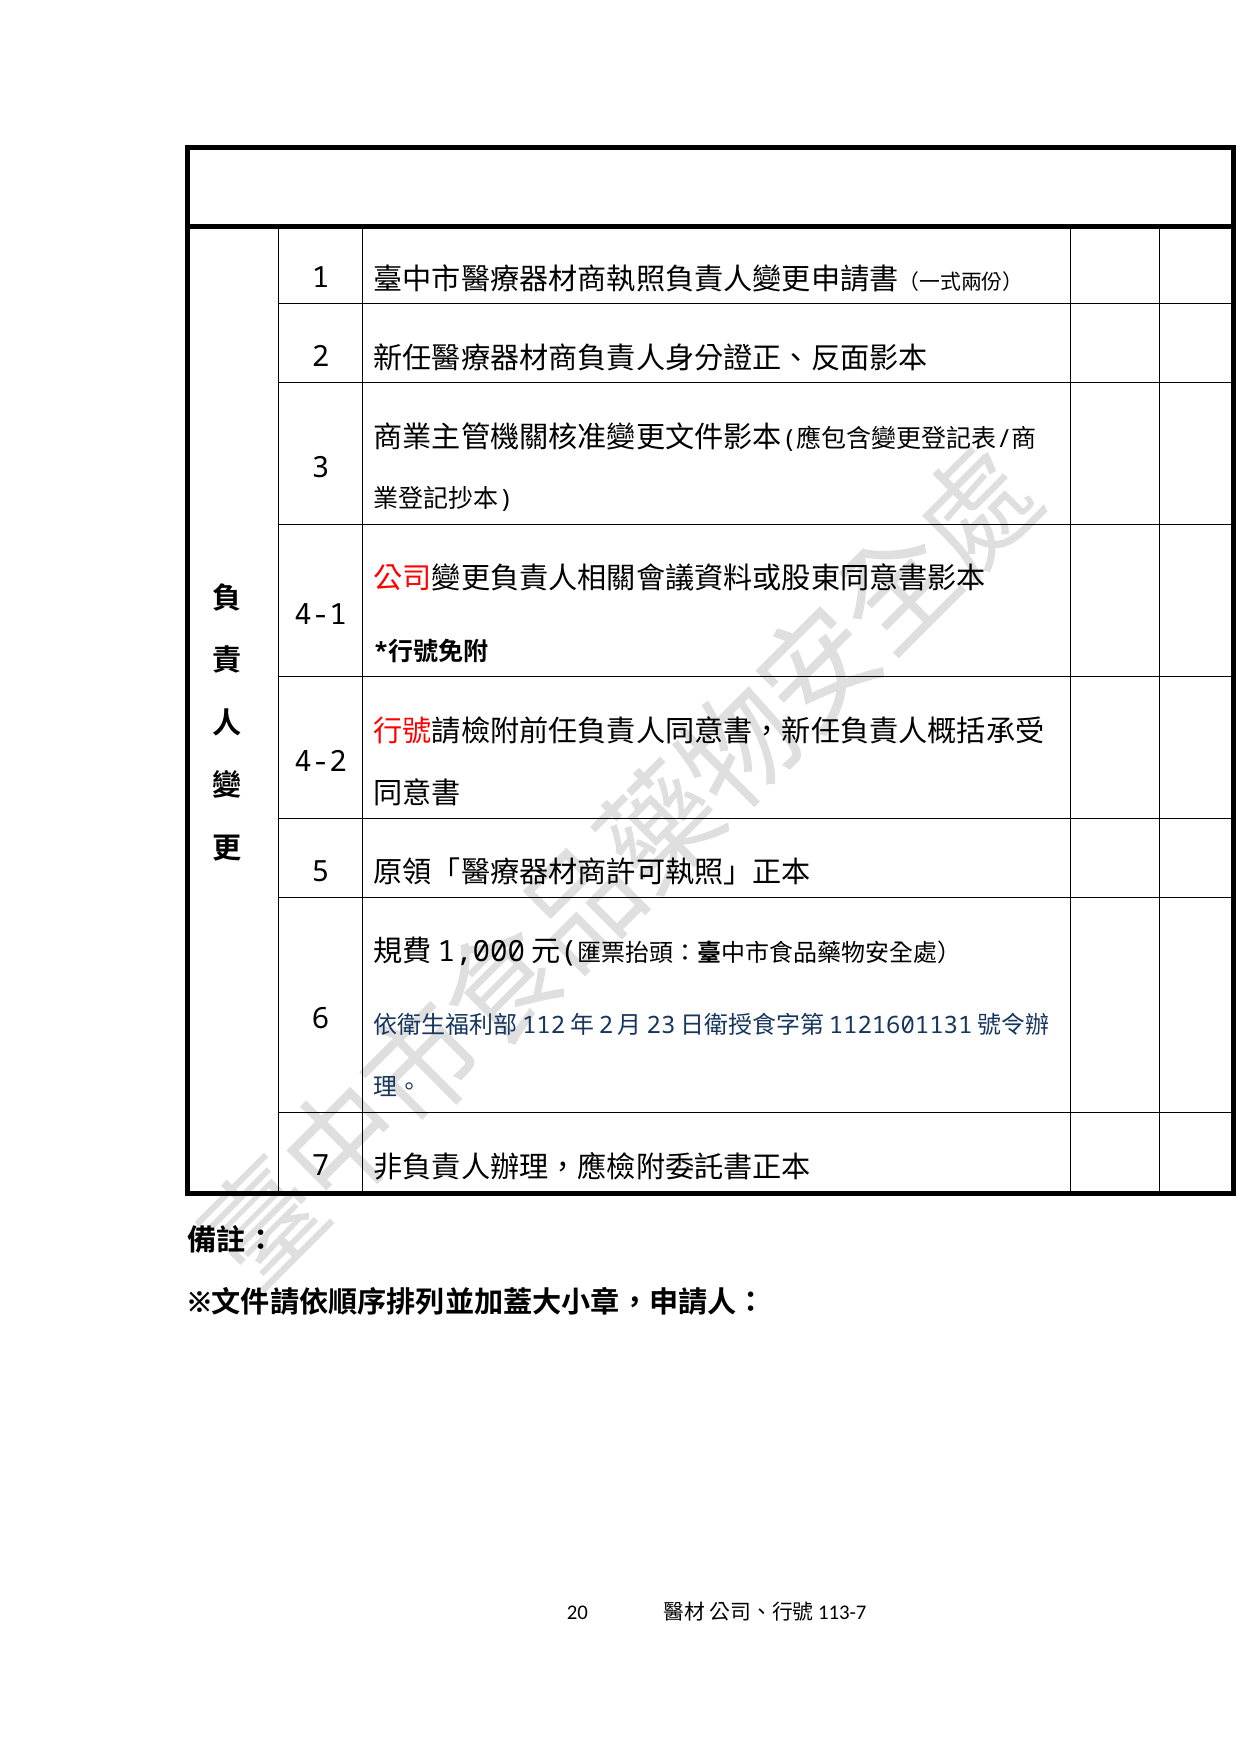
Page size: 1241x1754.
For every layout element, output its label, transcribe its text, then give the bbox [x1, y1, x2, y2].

table_cell 4-1 [279, 525, 362, 676]
table_cell [1071, 304, 1159, 382]
text 備註： [231, 1196, 269, 1231]
table_cell [1160, 304, 1231, 382]
table_cell [190, 150, 1231, 224]
table_cell 原領「醫療器材商許可執照」正本 [627, 856, 669, 897]
table_cell 1 [279, 229, 362, 303]
table_cell 原領「醫療器材商許可執照」正本 [363, 819, 669, 897]
text 備註： [240, 1234, 261, 1258]
table_cell [1071, 819, 1159, 897]
table_cell 7 [279, 1113, 325, 1191]
table_cell [1160, 525, 1231, 676]
table_cell [1071, 1113, 1159, 1191]
table_cell 商業主管機關核准變更文件影本(應包含變更登記表/商業登記抄本) [363, 383, 1070, 523]
table_cell [1160, 819, 1231, 897]
table_cell [1160, 229, 1231, 303]
table_cell 7 [300, 1129, 342, 1172]
text 備註： [262, 1196, 1053, 1258]
table_cell [1071, 898, 1159, 1112]
table_cell 行號請檢附前任負責人同意書，新任負責人概括承受同意書 [363, 677, 1070, 818]
text 備註： [202, 1196, 234, 1228]
text ※文件請依順序排列並加蓋大小章，申請人： [187, 1258, 1053, 1321]
text 備註： [267, 1245, 282, 1258]
table_cell 2 [279, 304, 362, 382]
table_cell [1160, 383, 1231, 523]
text 備註： [249, 1248, 259, 1258]
table_cell 原領「醫療器材商許可執照」正本 [672, 819, 693, 836]
table_cell 7 [327, 1158, 362, 1191]
table_cell 新任醫療器材商負責人身分證正、反面影本 [363, 304, 1070, 382]
table_cell 5 [279, 819, 362, 897]
table_cell [1071, 525, 1159, 676]
text 備註： [187, 1196, 252, 1258]
table_cell [1160, 677, 1231, 818]
table_cell 原領「醫療器材商許可執照」正本 [536, 865, 580, 897]
table_cell 非負責人辦理，應檢附委託書正本 [363, 1113, 1070, 1191]
table_cell 臺中市醫療器材商執照負責人變更申請書（一式兩份） [363, 229, 1070, 303]
table_cell 原領「醫療器材商許可執照」正本 [665, 819, 1070, 897]
table_cell 負責人變更 [190, 229, 278, 1191]
table_cell 7 [329, 1113, 362, 1143]
table_cell 原領「醫療器材商許可執照」正本 [650, 819, 668, 836]
text 備註： [187, 1196, 219, 1236]
table_cell [1071, 229, 1159, 303]
table_cell 6 [279, 898, 362, 1112]
table_cell 7 [357, 1146, 362, 1155]
table_cell [1160, 1113, 1231, 1191]
table_cell 規費1,000元(匯票抬頭：臺中市食品藥物安全處） 依衛生福利部112年2月23日衛授食字第1121601131號令辦理。 [363, 898, 1070, 1112]
table_cell [1071, 677, 1159, 818]
text 備註： [267, 1223, 290, 1247]
table_cell [1160, 898, 1231, 1112]
table_cell 4-2 [279, 677, 362, 818]
text 備註： [238, 1196, 284, 1239]
table_cell 3 [279, 383, 362, 523]
table_cell [1071, 383, 1159, 523]
table_cell 公司變更負責人相關會議資料或股東同意書影本 *行號免附 [363, 525, 1070, 676]
